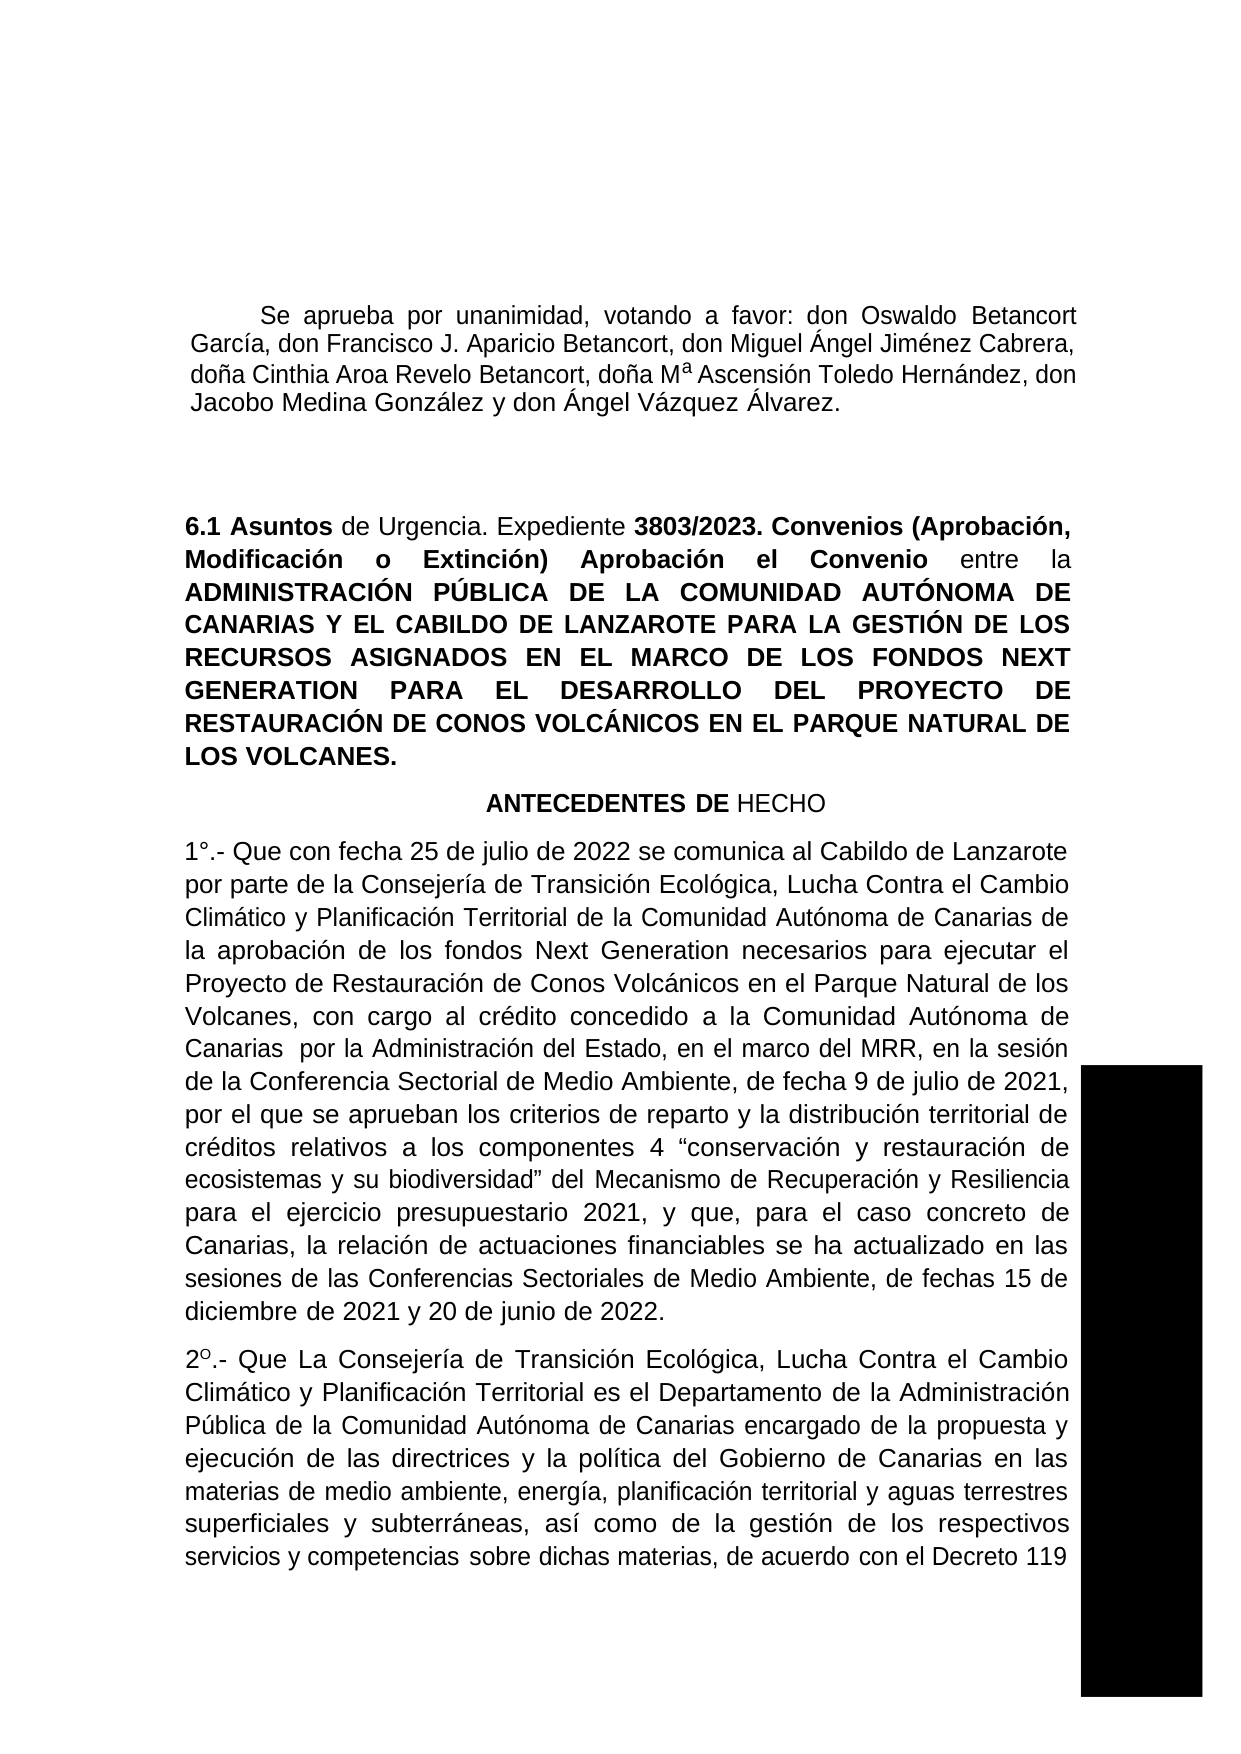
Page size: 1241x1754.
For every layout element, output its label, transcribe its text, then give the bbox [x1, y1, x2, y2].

subtitle Asuntos de Urgencia. Expediente 3803/2023. Convenios (Aprobación, Modificación o Extinción) Aprobación el Convenio entre la ADMINISTRACIÓN PÚBLICA DE LA COMUNIDAD AUTÓNOMA DE CANARIAS Y EL CABILDO DE LANZAROTE PARA LA GESTIÓN DE LOS RECURSOS ASIGNADOS EN EL MARCO DE LOS FONDOS NEXT GENERATION PARA EL DESARROLLO DEL PROYECTO DE RESTAURACIÓN DE CONOS VOLCÁNICOS EN EL PARQUE NATURAL DE LOS VOLCANES. [184, 511, 1071, 771]
text 1°.- Que con fecha 25 de julio de 2022 se comunica al Cabildo de Lanzarote por parte de la Consejería de Transición Ecológica, Lucha Contra el Cambio Climático y Planificación Territorial de la Comunidad Autónoma de Canarias de la aprobación de los fondos Next Generation necesarios para ejecutar el Proyecto de Restauración de Conos Volcánicos en el Parque Natural de los Volcanes, con cargo al crédito concedido a la Comunidad Autónoma de Canarias por la Administración del Estado, en el marco del MRR, en la sesión de la Conferencia Sectorial de Medio Ambiente, de fecha 9 de julio de 2021, por el que se aprueban los criterios de reparto y la distribución territorial de créditos relativos a los componentes 4 “conservación y restauración de ecosistemas y su biodiversidad” del Mecanismo de Recuperación y Resiliencia para el ejercicio presupuestario 2021, y que, para el caso concreto de Canarias, la relación de actuaciones financiables se ha actualizado en las sesiones de las Conferencias Sectoriales de Medio Ambiente, de fechas 15 de diciembre de 2021 y 20 de junio de 2022. [184, 836, 1070, 1326]
picture [1080, 1065, 1203, 1697]
text Se aprueba por unanimidad, votando a favor: don Oswaldo Betancort García, don Francisco J. Aparicio Betancort, don Miguel Ángel Jiménez Cabrera, doña Cinthia Aroa Revelo Betancort, doña Ma Ascensión Toledo Hernández, don Jacobo Medina González y don Ángel Vázquez Álvarez. [190, 303, 1077, 417]
text 2O.- Que La Consejería de Transición Ecológica, Lucha Contra el Cambio Climático y Planificación Territorial es el Departamento de la Administración Pública de la Comunidad Autónoma de Canarias encargado de la propuesta y ejecución de las directrices y la política del Gobierno de Canarias en las materias de medio ambiente, energía, planificación territorial y aguas terrestres superficiales y subterráneas, así como de la gestión de los respectivos servicios y competencias sobre dichas materias, de acuerdo con el Decreto 119 [184, 1344, 1070, 1571]
text ANTECEDENTES DE HECHO [266, 788, 1045, 818]
